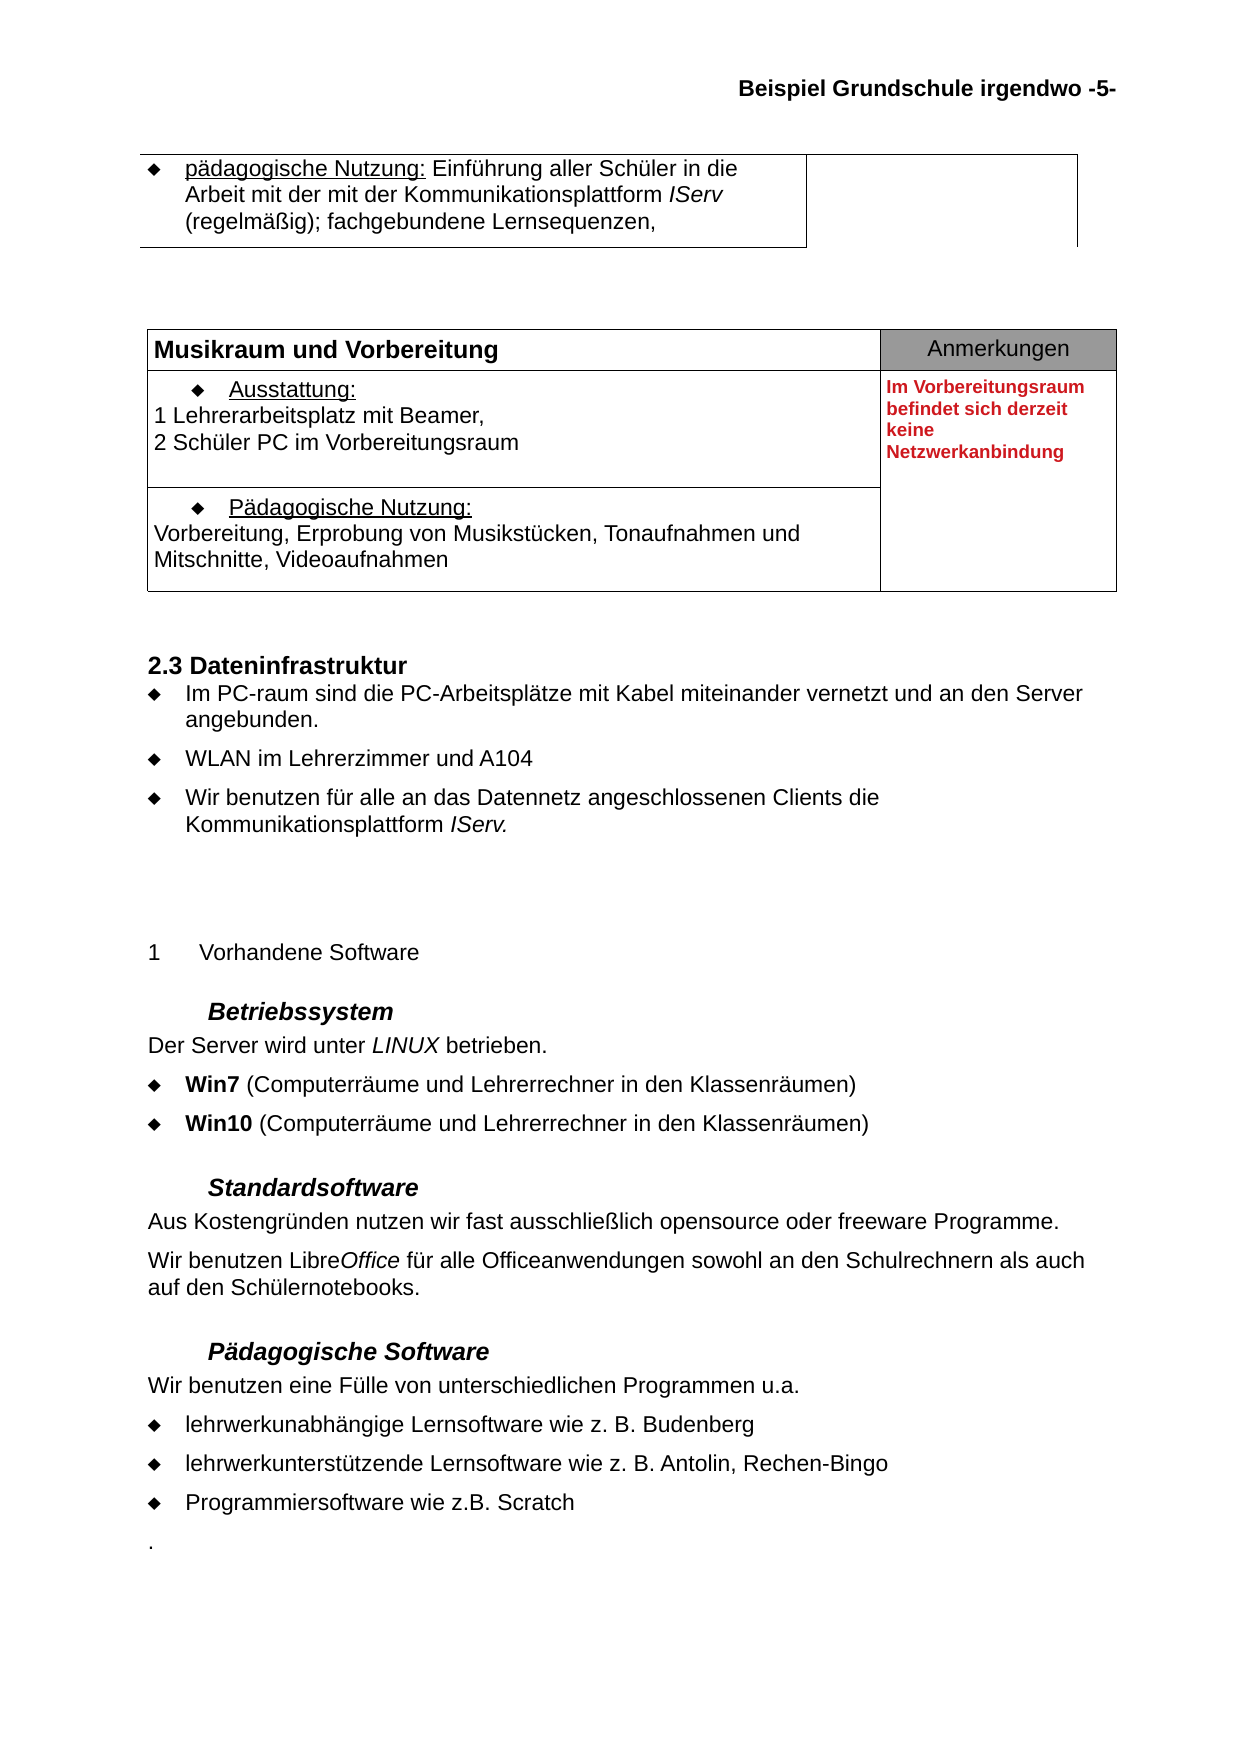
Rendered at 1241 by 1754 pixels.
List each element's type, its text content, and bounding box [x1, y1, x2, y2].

list lehrwerkunabhängige Lernsoftware wie z. B. Budenberg [148, 1411, 1116, 1438]
table_cell Ausstattung: 1 Lehrerarbeitsplatz mit Beamer, 2 Schüler PC im Vorbereitungsraum [148, 371, 880, 487]
subtitle Standardsoftware [208, 1173, 1116, 1202]
list Win10 (Computerräume und Lehrerrechner in den Klassenräumen) [148, 1109, 1116, 1136]
list Im PC-raum sind die PC-Arbeitsplätze mit Kabel miteinander vernetzt und an den Server angebunden. [148, 680, 1116, 733]
table_cell Im Vorbereitungsraum befindet sich derzeit keine Netzwerkanbindung [881, 371, 1116, 591]
table_header Musikraum und Vorbereitung [148, 330, 880, 370]
subtitle Pädagogische Software [208, 1337, 1116, 1366]
text . [148, 1528, 1116, 1554]
table_header Anmerkungen [881, 330, 1116, 370]
list lehrwerkunterstützende Lernsoftware wie z. B. Antolin, Rechen-Bingo [148, 1450, 1116, 1476]
text 2.3 Dateninfrastruktur [148, 651, 1116, 680]
subtitle Vorhandene Software [148, 939, 1116, 966]
list Win7 (Computerräume und Lehrerrechner in den Klassenräumen) [148, 1071, 1116, 1097]
text Der Server wird unter LINUX betrieben. [148, 1032, 1116, 1058]
text Wir benutzen LibreOffice für alle Officeanwendungen sowohl an den Schulrechnern als auch auf den Schülernotebooks. [148, 1247, 1116, 1300]
text Wir benutzen eine Fülle von unterschiedlichen Programmen u.a. [148, 1372, 1116, 1399]
list Programmiersoftware wie z.B. Scratch [148, 1489, 1116, 1515]
text Aus Kostengründen nutzen wir fast ausschließlich opensource oder freeware Programme. [148, 1208, 1116, 1235]
list Wir benutzen für alle an das Datennetz angeschlossenen Clients die Kommunikationsplattform IServ. [148, 784, 1116, 837]
table_cell [807, 155, 1077, 247]
table_cell Pädagogische Nutzung: Vorbereitung, Erprobung von Musikstücken, Tonaufnahmen und Mitschnitte, Videoaufnahmen [148, 488, 880, 591]
subtitle Betriebssystem [208, 997, 1116, 1026]
table_cell pädagogische Nutzung: Einführung aller Schüler in die Arbeit mit der mit der Kommunikationsplattform IServ (regelmäßig); fachgebundene Lernsequenzen, [140, 155, 806, 247]
list WLAN im Lehrerzimmer und A104 [148, 745, 1116, 772]
